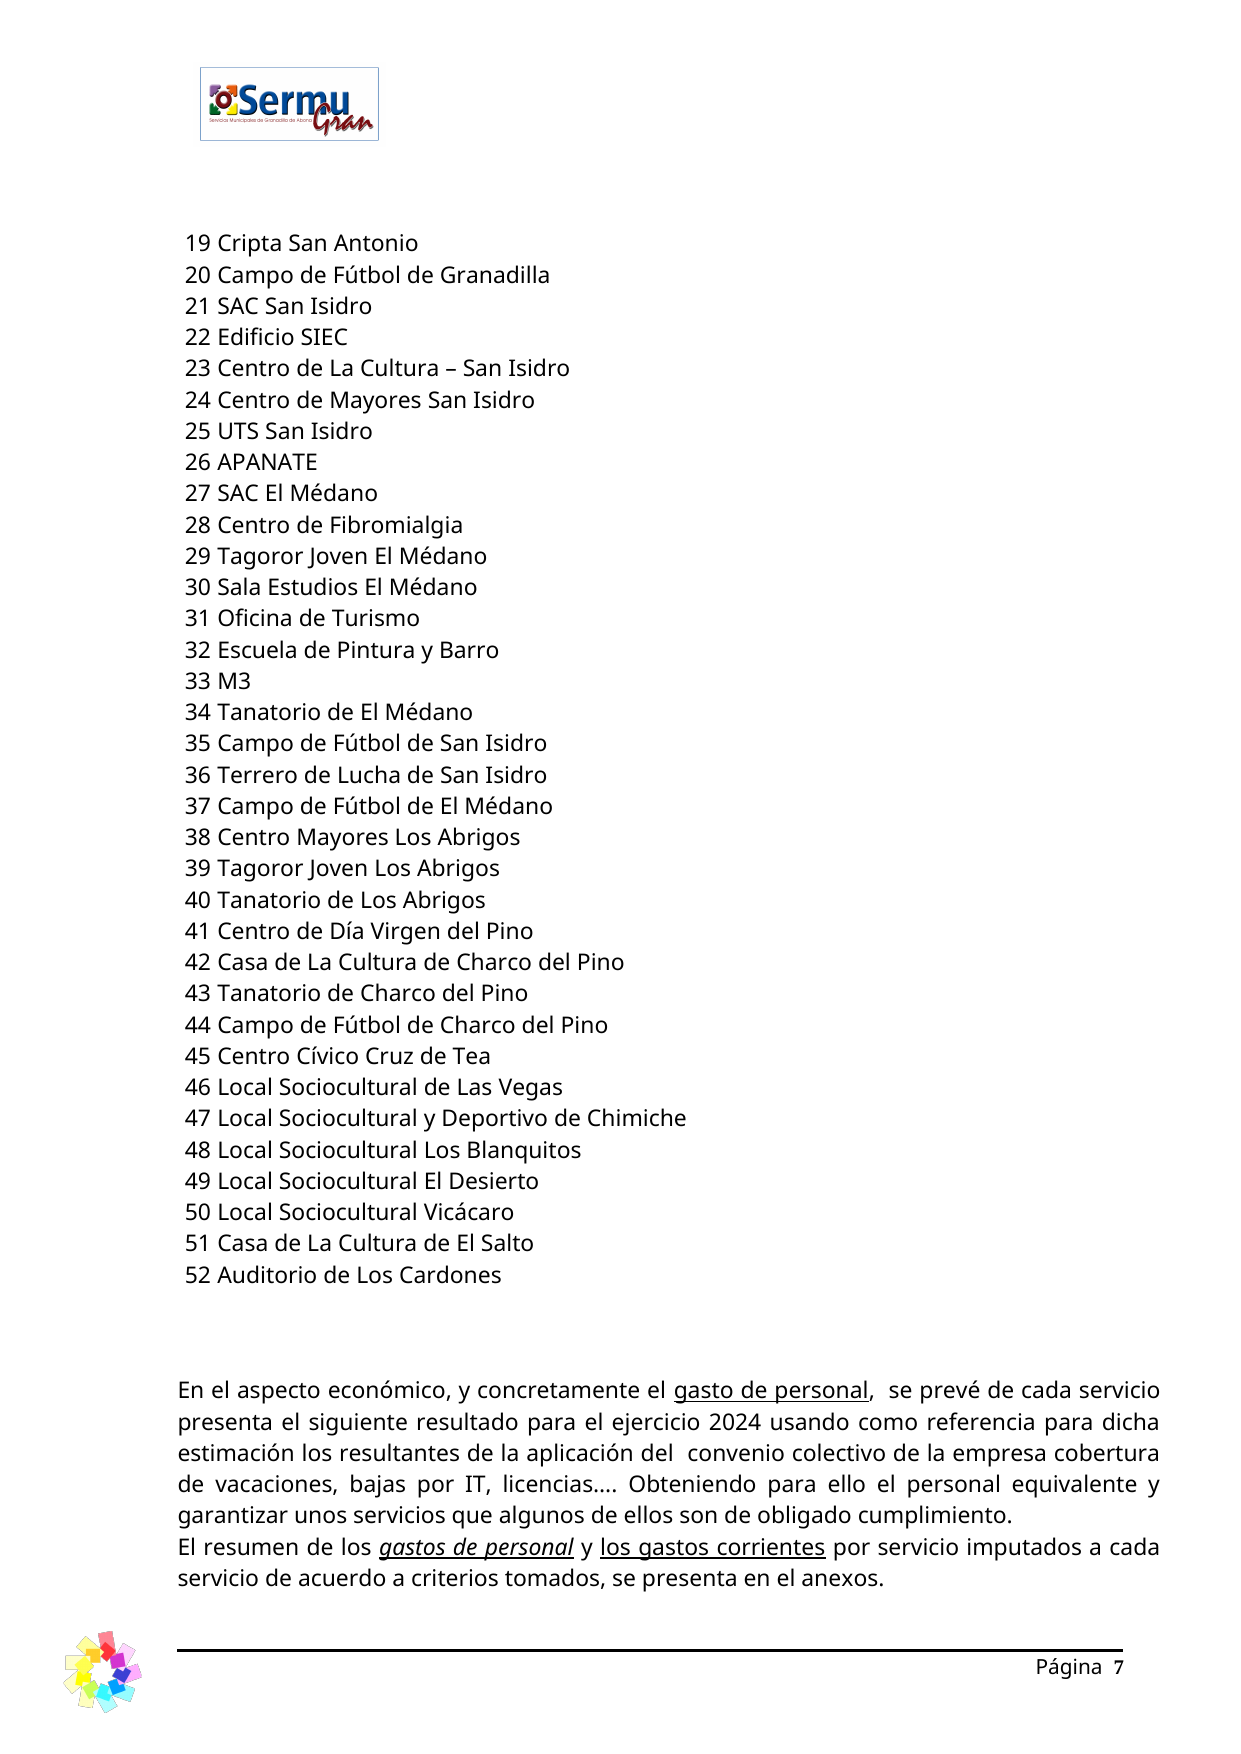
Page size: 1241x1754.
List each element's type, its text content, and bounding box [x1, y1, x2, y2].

table_cell Auditorio de Los Cardones [214, 1259, 895, 1290]
table_cell 35 [171, 727, 214, 758]
table_cell 29 [171, 540, 214, 571]
table_cell Tagoror Joven El Médano [214, 540, 895, 571]
text En el aspecto económico, y concretamente el gasto de personal, se prevé de cada servicio presenta el siguiente resultado para el ejercicio 2024 usando como referencia para dicha estimación los resultantes de la aplicación del convenio colectivo de la empresa cobertura de vacaciones, bajas por IT, licencias…. Obteniendo para ello el personal equivalente y garantizar unos servicios que algunos de ellos son de obligado cumplimiento. [177, 1374, 1161, 1531]
table_cell 20 [171, 259, 214, 290]
table_cell 34 [171, 696, 214, 727]
table_cell SAC El Médano [214, 477, 895, 508]
table_cell Tanatorio de Los Abrigos [214, 884, 895, 915]
table_cell 48 [171, 1134, 214, 1165]
table_cell 47 [171, 1102, 214, 1133]
table_cell 22 [171, 321, 214, 352]
table_cell M3 [214, 665, 895, 696]
table_cell SAC San Isidro [214, 290, 895, 321]
table_cell 28 [171, 509, 214, 540]
table_cell Campo de Fútbol de Charco del Pino [214, 1009, 895, 1040]
table_cell 49 [171, 1165, 214, 1196]
table_cell Centro de Mayores San Isidro [214, 384, 895, 415]
table_cell Local Sociocultural y Deportivo de Chimiche [214, 1102, 895, 1133]
table_cell 40 [171, 884, 214, 915]
table_cell Centro de La Cultura – San Isidro [214, 352, 895, 383]
picture [193, 62, 386, 147]
table_cell 39 [171, 852, 214, 883]
table_cell Sala Estudios El Médano [214, 571, 895, 602]
table_cell 33 [171, 665, 214, 696]
table_cell Tagoror Joven Los Abrigos [214, 852, 895, 883]
table_cell Campo de Fútbol de El Médano [214, 790, 895, 821]
table_cell Centro Cívico Cruz de Tea [214, 1040, 895, 1071]
table_cell Centro de Fibromialgia [214, 509, 895, 540]
text El resumen de los gastos de personal y los gastos corrientes por servicio imputados a cada servicio de acuerdo a criterios tomados, se presenta en el anexos. [177, 1531, 1161, 1593]
table_cell APANATE [214, 446, 895, 477]
picture [63, 1631, 142, 1713]
table_cell Casa de La Cultura de El Salto [214, 1227, 895, 1258]
table_cell 51 [171, 1227, 214, 1258]
table_cell 45 [171, 1040, 214, 1071]
table_cell 31 [171, 602, 214, 633]
table_cell 44 [171, 1009, 214, 1040]
table_cell Tanatorio de El Médano [214, 696, 895, 727]
table_cell 37 [171, 790, 214, 821]
table_cell Campo de Fútbol de Granadilla [214, 259, 895, 290]
table_cell Campo de Fútbol de San Isidro [214, 727, 895, 758]
table_cell 27 [171, 477, 214, 508]
table_cell 24 [171, 384, 214, 415]
table_cell 21 [171, 290, 214, 321]
table_cell Cripta San Antonio [214, 227, 895, 258]
table_cell 30 [171, 571, 214, 602]
table_cell 19 [171, 227, 214, 258]
table_cell Local Sociocultural de Las Vegas [214, 1071, 895, 1102]
table_cell Escuela de Pintura y Barro [214, 634, 895, 665]
table_cell Local Sociocultural Vicácaro [214, 1196, 895, 1227]
table_cell Local Sociocultural El Desierto [214, 1165, 895, 1196]
table_cell Local Sociocultural Los Blanquitos [214, 1134, 895, 1165]
table_cell Edificio SIEC [214, 321, 895, 352]
table_cell Centro de Día Virgen del Pino [214, 915, 895, 946]
table_cell 42 [171, 946, 214, 977]
table_cell 23 [171, 352, 214, 383]
table_cell 25 [171, 415, 214, 446]
table_cell 36 [171, 759, 214, 790]
table_cell 26 [171, 446, 214, 477]
table_cell Casa de La Cultura de Charco del Pino [214, 946, 895, 977]
table_cell 38 [171, 821, 214, 852]
table_cell 32 [171, 634, 214, 665]
table_cell 43 [171, 977, 214, 1008]
table_cell 46 [171, 1071, 214, 1102]
table_cell Terrero de Lucha de San Isidro [214, 759, 895, 790]
table_cell 50 [171, 1196, 214, 1227]
table_cell Oficina de Turismo [214, 602, 895, 633]
table_cell Centro Mayores Los Abrigos [214, 821, 895, 852]
table_cell 41 [171, 915, 214, 946]
table_cell Tanatorio de Charco del Pino [214, 977, 895, 1008]
table_cell 52 [171, 1259, 214, 1290]
table_cell UTS San Isidro [214, 415, 895, 446]
